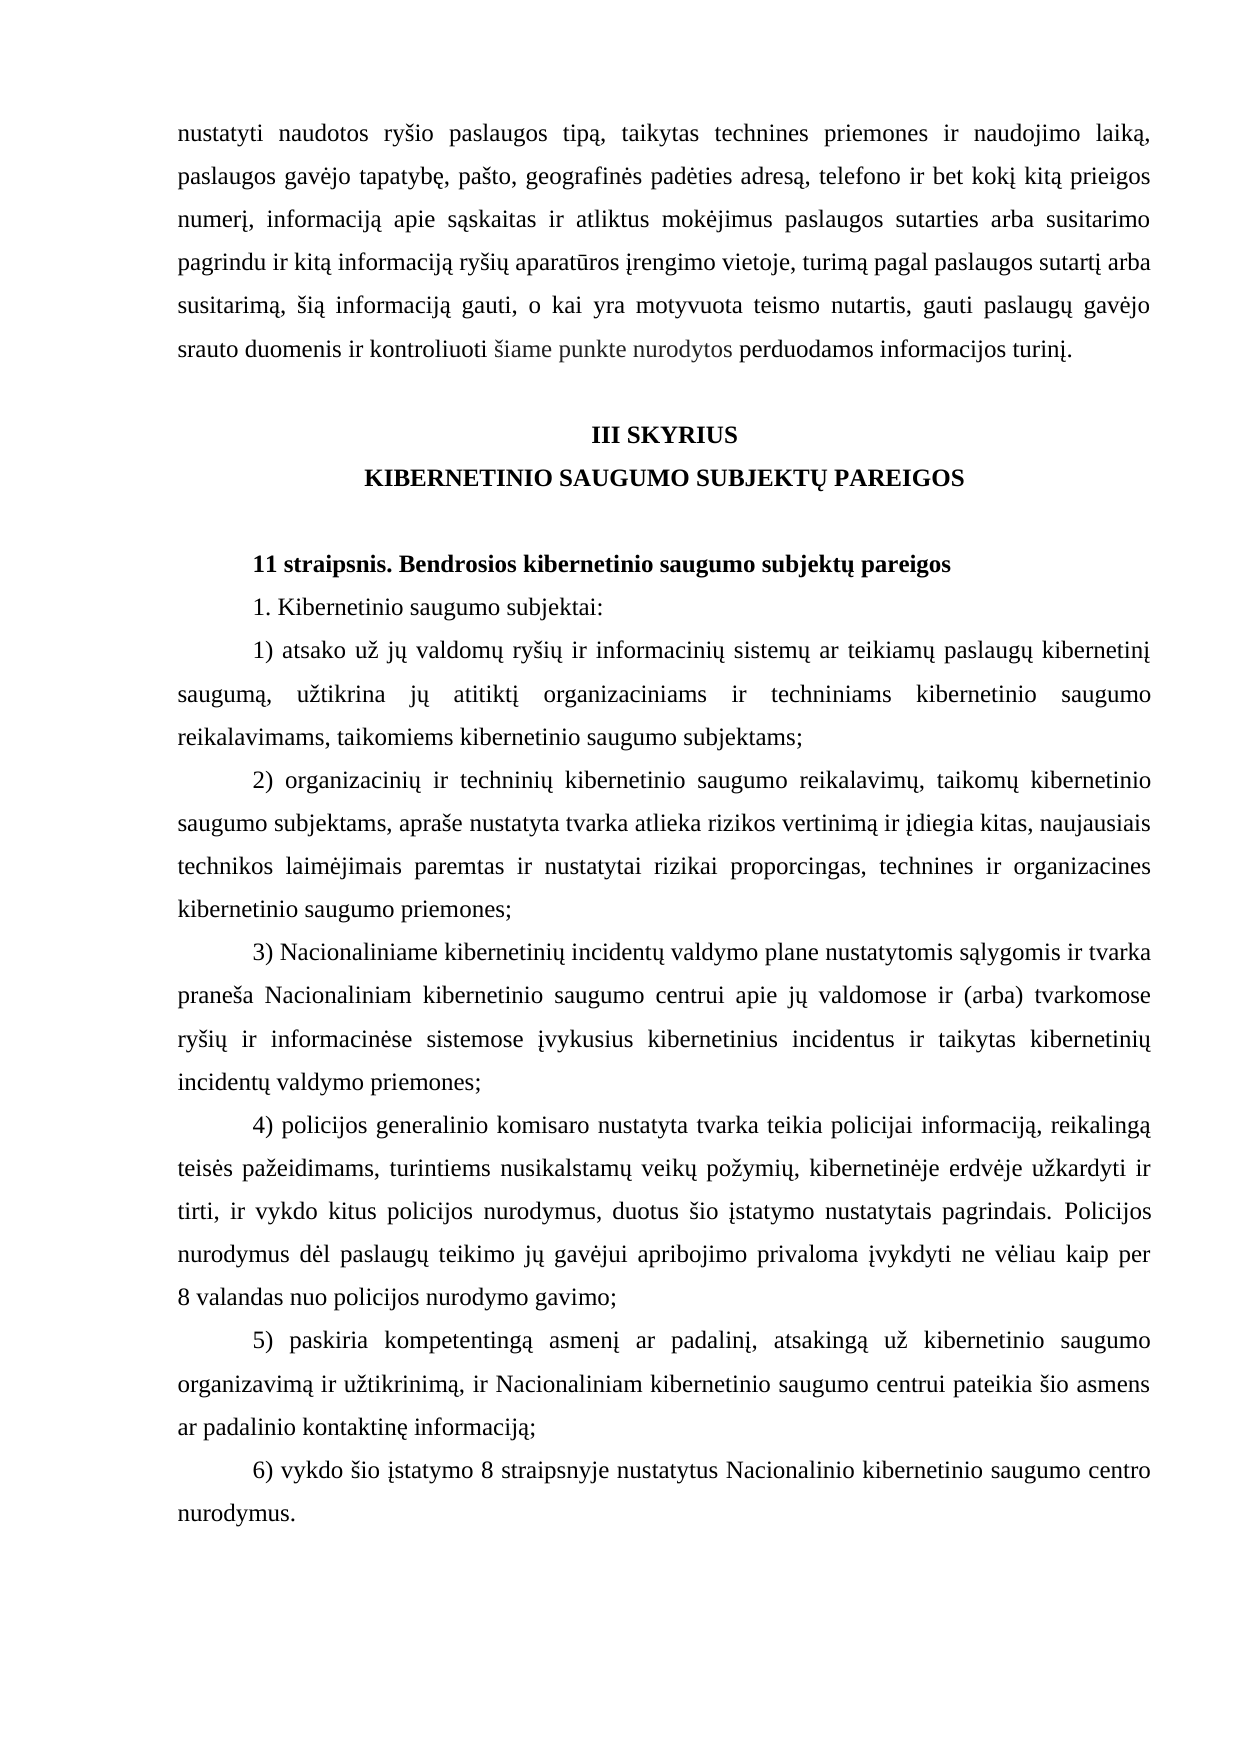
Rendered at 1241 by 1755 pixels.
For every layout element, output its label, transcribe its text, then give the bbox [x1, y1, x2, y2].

text 6) vykdo šio įstatymo 8 straipsnyje nustatytus Nacionalinio kibernetinio saugumo centro nurodymus. [177, 1455, 1152, 1527]
text 1) atsako už jų valdomų ryšių ir informacinių sistemų ar teikiamų paslaugų kibernetinį saugumą, užtikrina jų atitiktį organizaciniams ir techniniams kibernetinio saugumo reikalavimams, taikomiems kibernetinio saugumo subjektams; [177, 636, 1152, 751]
text III SKYRIUS [177, 420, 1152, 449]
text KIBERNETINIO SAUGUMO SUBJEKTŲ PAREIGOS [177, 463, 1152, 492]
text 4) policijos generalinio komisaro nustatyta tvarka teikia policijai informaciją, reikalingą teisės pažeidimams, turintiems nusikalstamų veikų požymių, kibernetinėje erdvėje užkardyti ir tirti, ir vykdo kitus policijos nurodymus, duotus šio įstatymo nustatytais pagrindais. Policijos nurodymus dėl paslaugų teikimo jų gavėjui apribojimo privaloma įvykdyti ne vėliau kaip per 8 valandas nuo policijos nurodymo gavimo; [177, 1110, 1152, 1311]
text 3) Nacionaliniame kibernetinių incidentų valdymo plane nustatytomis sąlygomis ir tvarka praneša Nacionaliniam kibernetinio saugumo centrui apie jų valdomose ir (arba) tvarkomose ryšių ir informacinėse sistemose įvykusius kibernetinius incidentus ir taikytas kibernetinių incidentų valdymo priemones; [177, 937, 1152, 1096]
text 5) paskiria kompetentingą asmenį ar padalinį, atsakingą už kibernetinio saugumo organizavimą ir užtikrinimą, ir Nacionaliniam kibernetinio saugumo centrui pateikia šio asmens ar padalinio kontaktinę informaciją; [177, 1326, 1152, 1441]
text 2) organizacinių ir techninių kibernetinio saugumo reikalavimų, taikomų kibernetinio saugumo subjektams, apraše nustatyta tvarka atlieka rizikos vertinimą ir įdiegia kitas, naujausiais technikos laimėjimais paremtas ir nustatytai rizikai proporcingas, technines ir organizacines kibernetinio saugumo priemones; [177, 765, 1152, 923]
text 11 straipsnis. Bendrosios kibernetinio saugumo subjektų pareigos [177, 549, 1152, 578]
text nustatyti naudotos ryšio paslaugos tipą, taikytas technines priemones ir naudojimo laiką, paslaugos gavėjo tapatybę, pašto, geografinės padėties adresą, telefono ir bet kokį kitą prieigos numerį, informaciją apie sąskaitas ir atliktus mokėjimus paslaugos sutarties arba susitarimo pagrindu ir kitą informaciją ryšių aparatūros įrengimo vietoje, turimą pagal paslaugos sutartį arba susitarimą, šią informaciją gauti, o kai yra motyvuota teismo nutartis, gauti paslaugų gavėjo srauto duomenis ir kontroliuoti šiame punkte nurodytos perduodamos informacijos turinį. [177, 118, 1152, 362]
text 1. Kibernetinio saugumo subjektai: [177, 592, 1152, 621]
